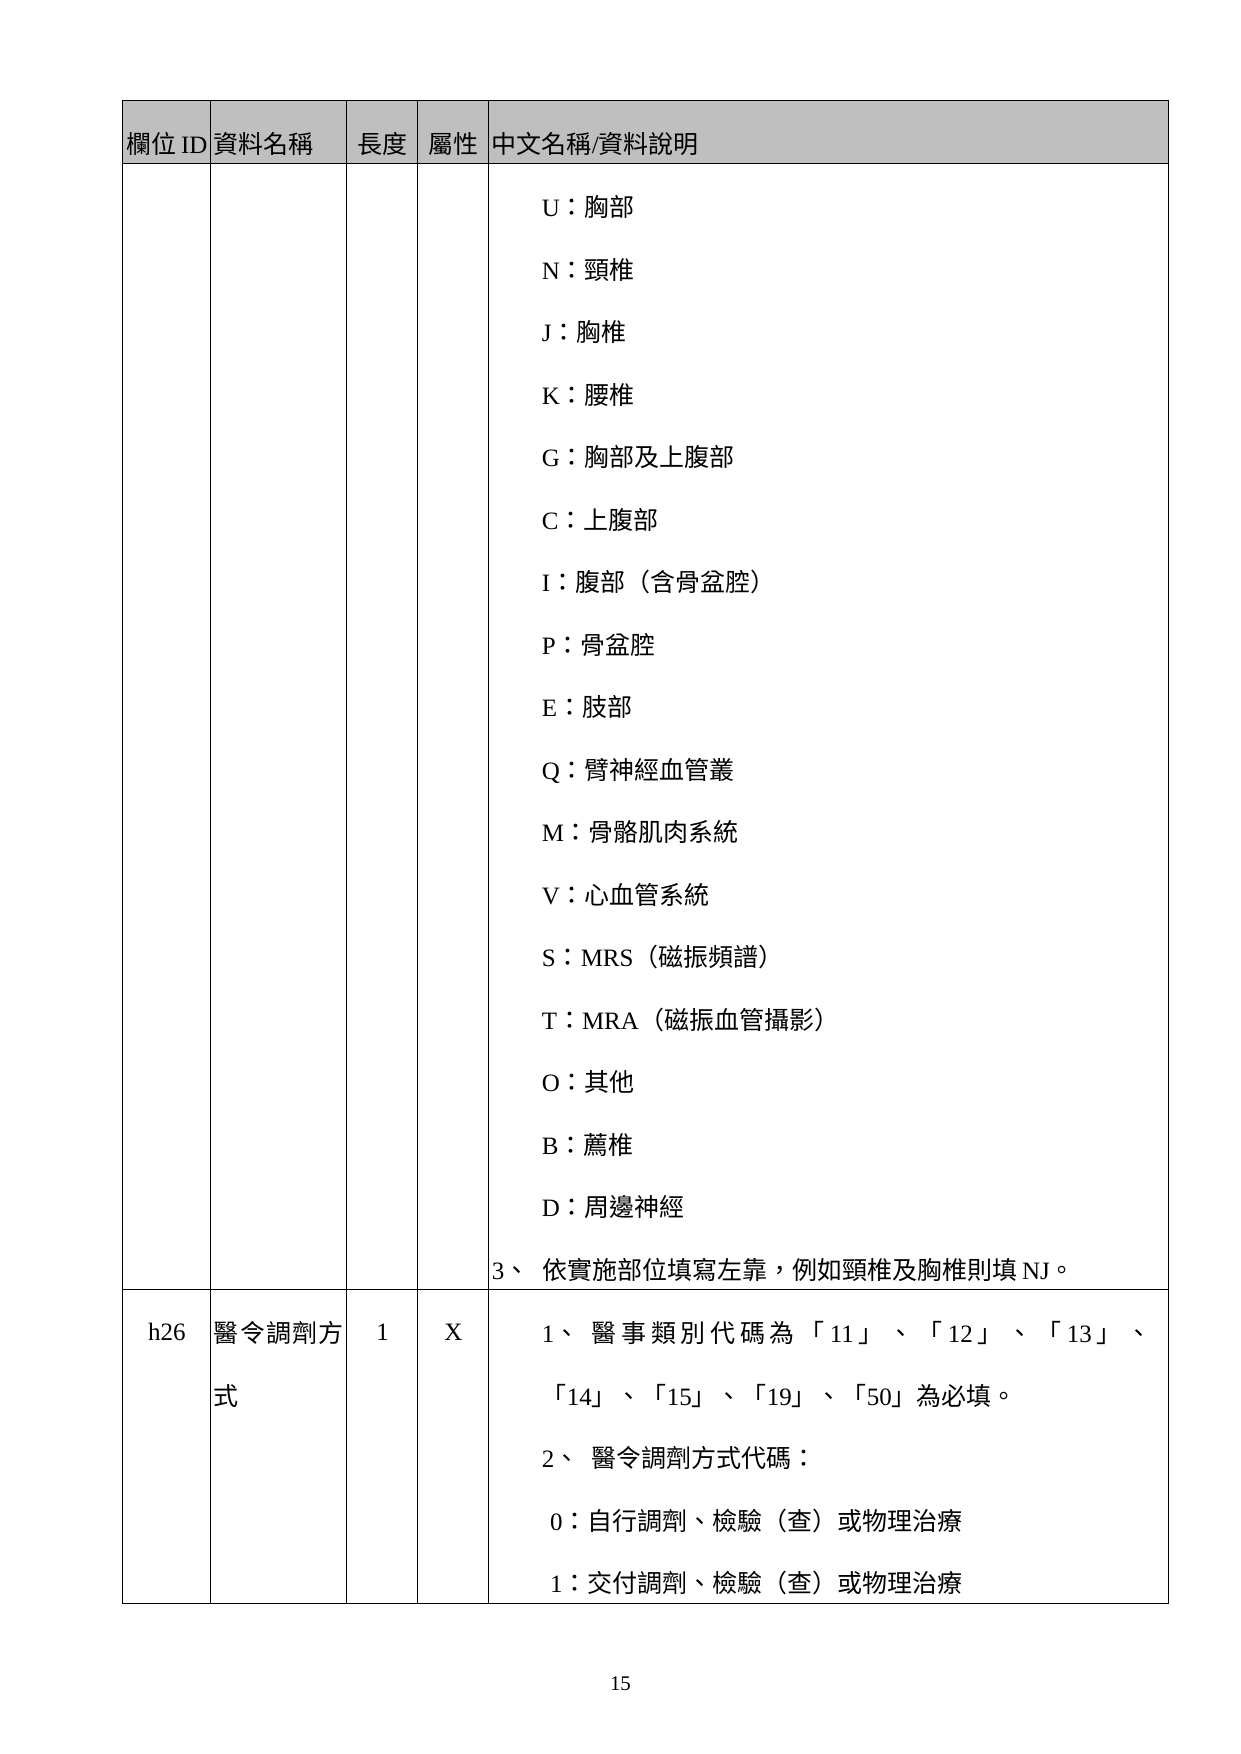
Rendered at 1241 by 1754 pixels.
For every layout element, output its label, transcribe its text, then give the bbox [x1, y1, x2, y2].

table_cell [347, 164, 417, 1289]
table_header 資料名稱 [211, 101, 346, 163]
table_header 長度 [347, 101, 417, 163]
table_cell [418, 164, 488, 1289]
table_cell [211, 164, 346, 1289]
table_cell 醫事類別代碼為「11」、「12」、「13」、「14」、「15」、「19」、「50」為必填。 醫令調劑方式代碼： 0：自行調劑、檢驗（查）或物理治療 1：交付調劑、檢驗（查）或物理治療 [489, 1290, 1168, 1603]
table_cell 1 [347, 1290, 417, 1603]
table_cell U：胸部 N：頸椎 J：胸椎 K：腰椎 G：胸部及上腹部 C：上腹部 I：腹部（含骨盆腔） P：骨盆腔 E：肢部 Q：臂神經血管叢 M：骨骼肌肉系統 V：心血管系統 S：MRS（磁振頻譜） T：MRA（磁振血管攝影） O：其他 B：薦椎 D：周邊神經 依實施部位填寫左靠，例如頸椎及胸椎則填NJ。 [489, 164, 1168, 1289]
table_cell h26 [123, 1290, 210, 1603]
table_header 欄位ID [123, 101, 210, 163]
table_header 中文名稱/資料說明 [489, 101, 1168, 163]
table_header 屬性 [418, 101, 488, 163]
table_cell 醫令調劑方式 [211, 1290, 346, 1603]
table_cell X [418, 1290, 488, 1603]
table_cell [123, 164, 210, 1289]
